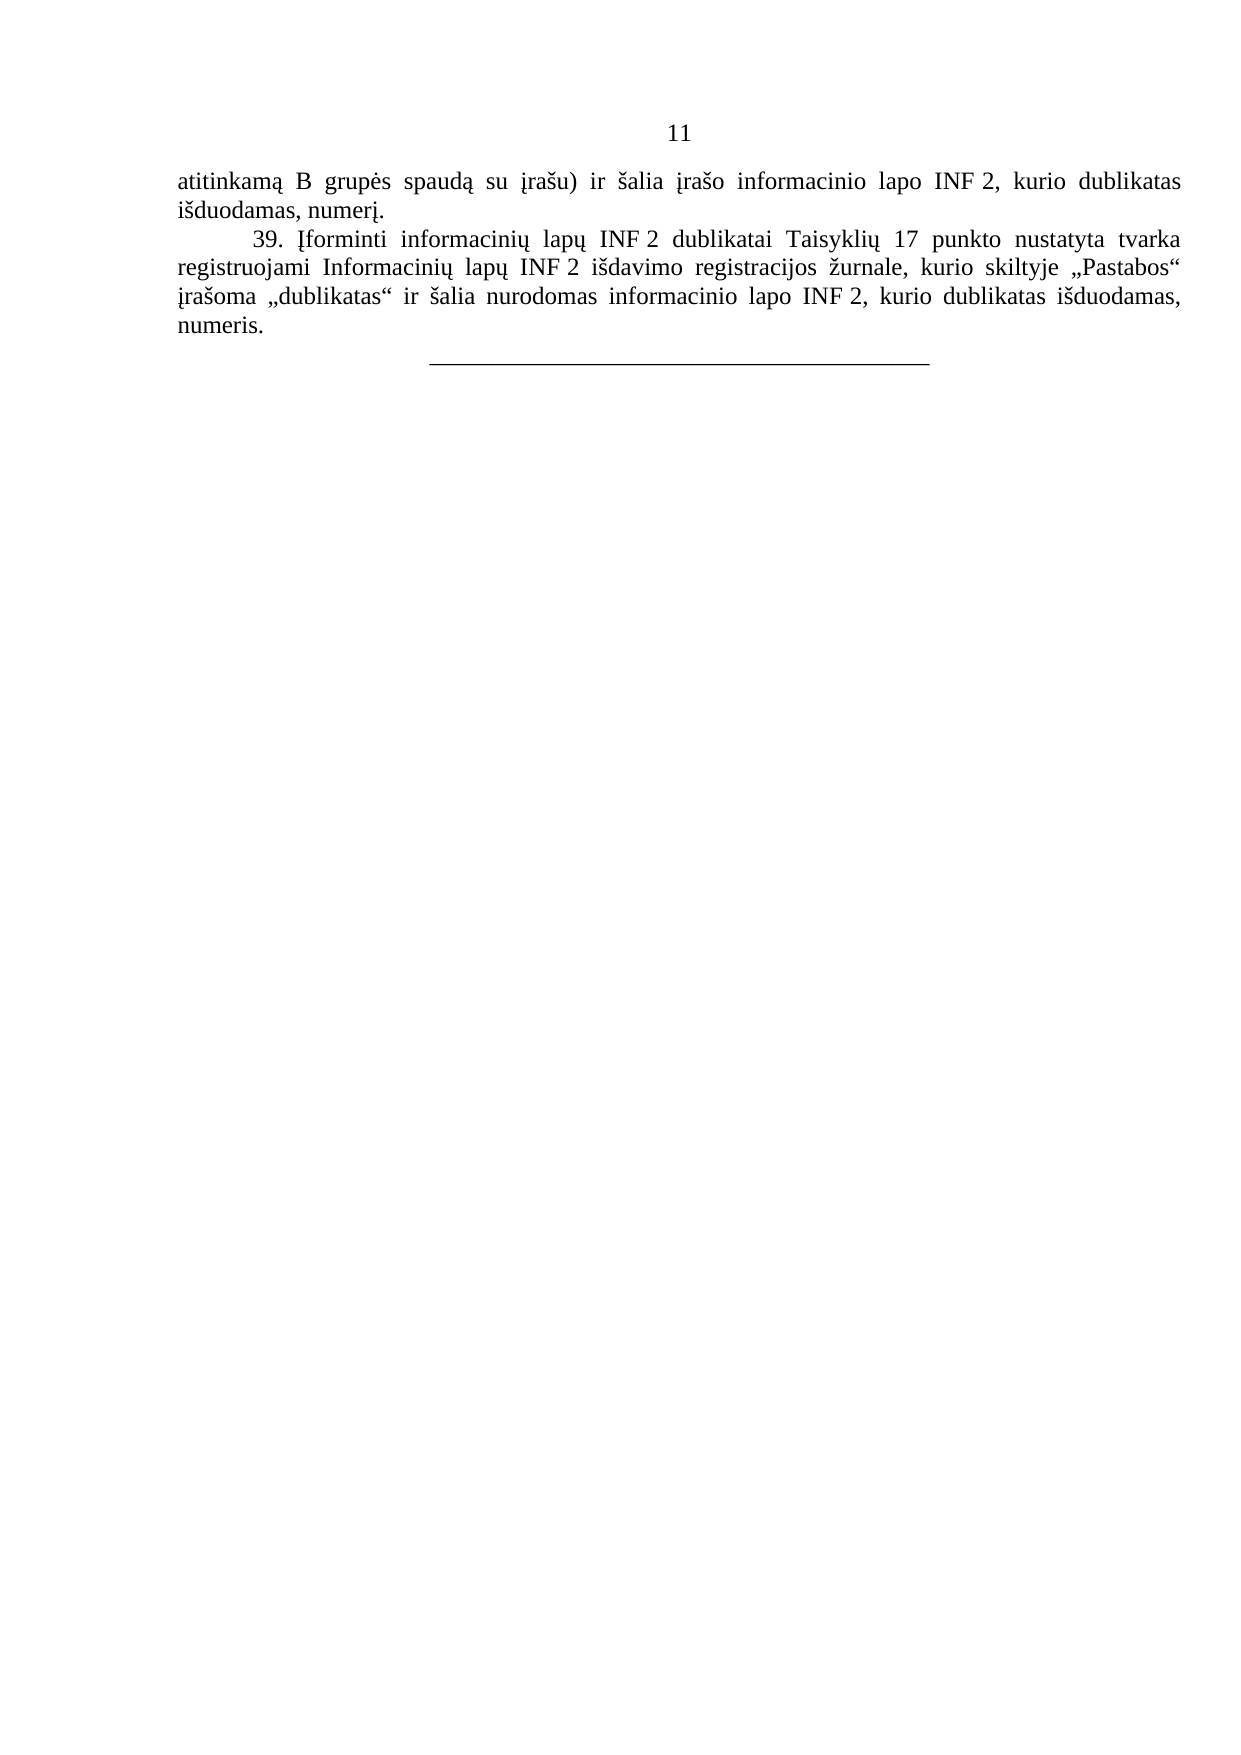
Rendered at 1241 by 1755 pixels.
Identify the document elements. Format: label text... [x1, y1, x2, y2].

text 39. Įforminti informacinių lapų INF 2 dublikatai Taisyklių 17 punkto nustatyta tvarka registruojami Informacinių lapų INF 2 išdavimo registracijos žurnale, kurio skiltyje „Pastabos“ įrašoma „dublikatas“ ir šalia nurodomas informacinio lapo INF 2, kurio dublikatas išduodamas, numeris. [177, 224, 1181, 339]
text atitinkamą B grupės spaudą su įrašu) ir šalia įrašo informacinio lapo INF 2, kurio dublikatas išduodamas, numerį. [177, 166, 1181, 224]
text ________________________________________ [177, 339, 1181, 367]
